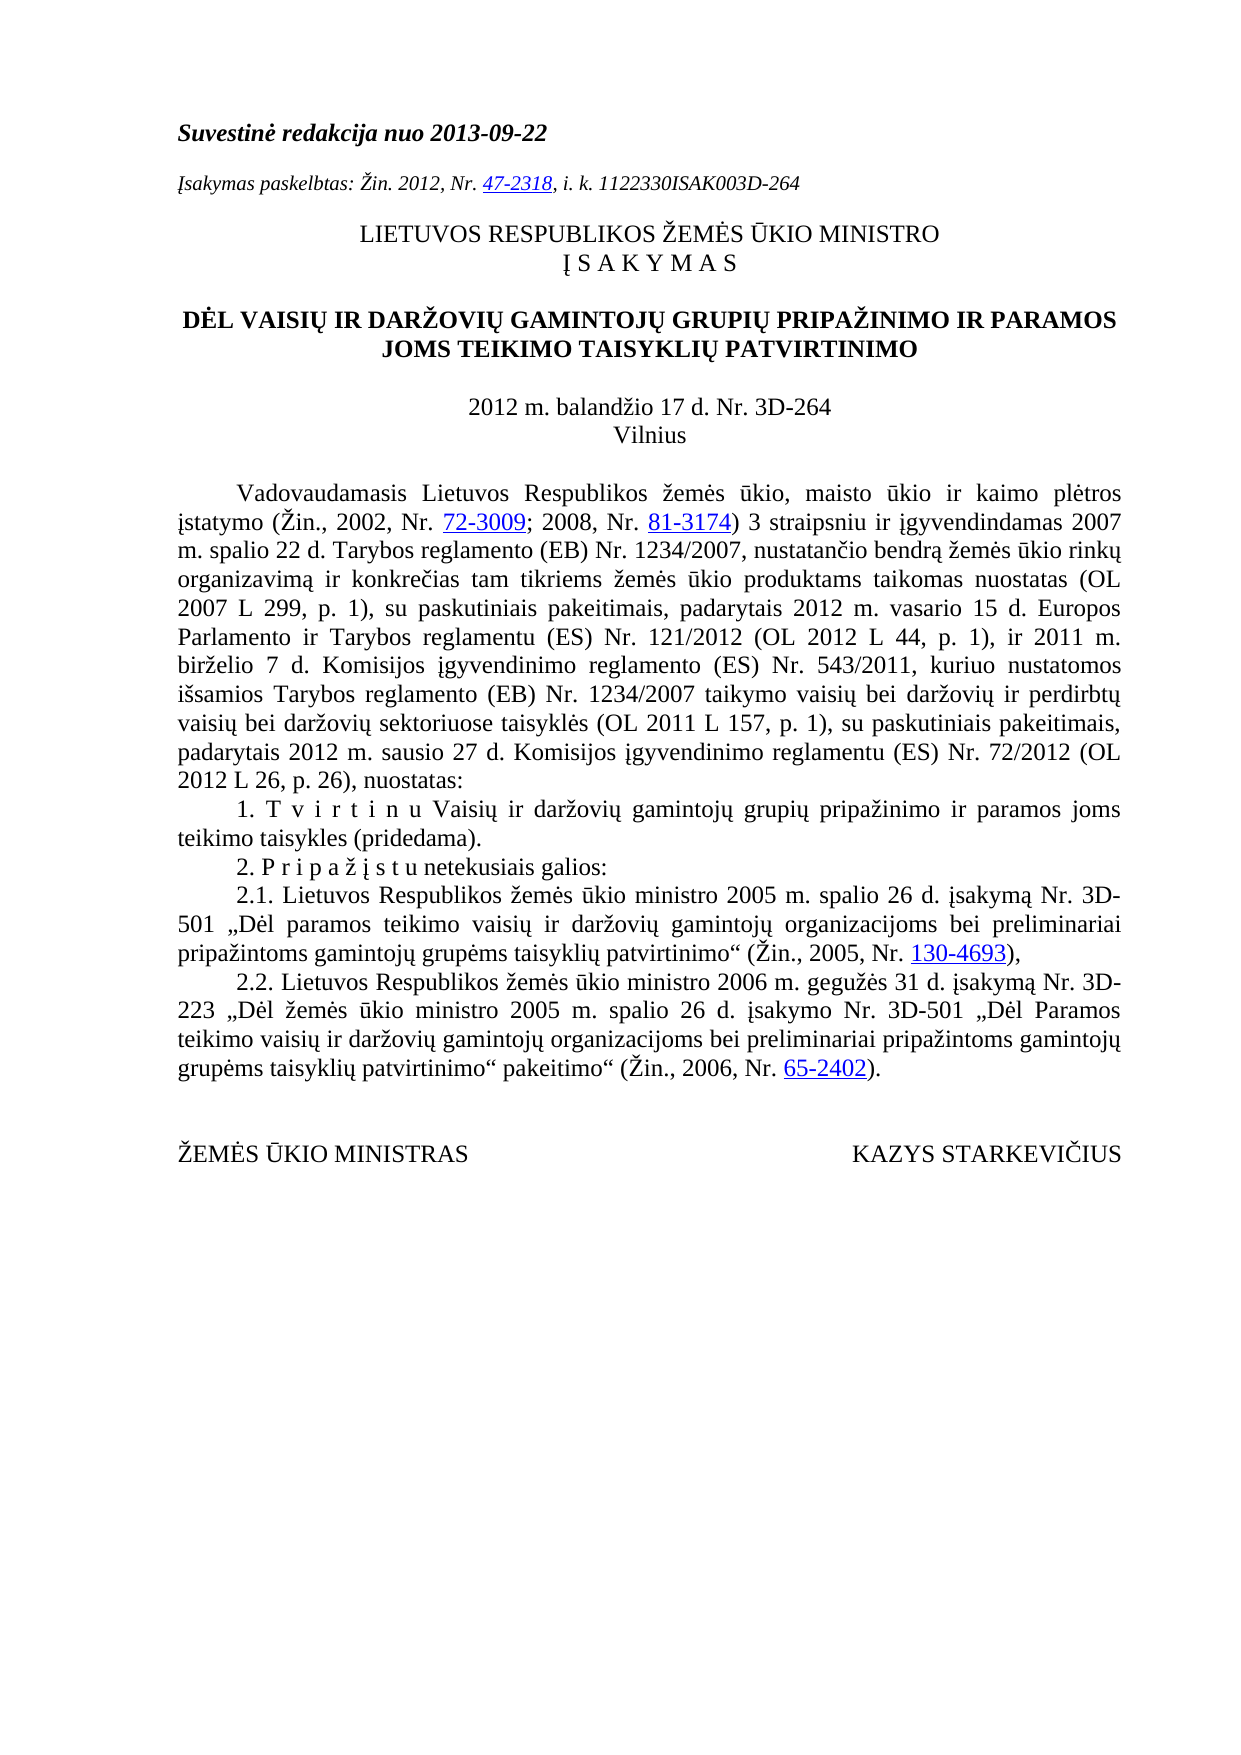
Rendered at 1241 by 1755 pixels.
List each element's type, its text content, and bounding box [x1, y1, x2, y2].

text 2012 m. balandžio 17 d. Nr. 3D-264 [177, 392, 1122, 420]
text LIETUVOS RESPUBLIKOS ŽEMĖS ŪKIO MINISTRO [177, 219, 1122, 248]
text 2.2. Lietuvos Respublikos žemės ūkio ministro 2006 m. gegužės 31 d. įsakymą Nr. 3D-223 „Dėl žemės ūkio ministro 2005 m. spalio 26 d. įsakymo Nr. 3D-501 „Dėl Paramos teikimo vaisių ir daržovių gamintojų organizacijoms bei preliminariai pripažintoms gamintojų grupėms taisyklių patvirtinimo“ pakeitimo“ (Žin., 2006, Nr. 65-2402). [177, 967, 1122, 1082]
text Į S A K Y M A S [177, 248, 1122, 277]
text Vadovaudamasis Lietuvos Respublikos žemės ūkio, maisto ūkio ir kaimo plėtros įstatymo (Žin., 2002, Nr. 72-3009; 2008, Nr. 81-3174) 3 straipsniu ir įgyvendindamas 2007 m. spalio 22 d. Tarybos reglamento (EB) Nr. 1234/2007, nustatančio bendrą žemės ūkio rinkų organizavimą ir konkrečias tam tikriems žemės ūkio produktams taikomas nuostatas (OL 2007 L 299, p. 1), su paskutiniais pakeitimais, padarytais 2012 m. vasario 15 d. Europos Parlamento ir Tarybos reglamentu (ES) Nr. 121/2012 (OL 2012 L 44, p. 1), ir 2011 m. birželio 7 d. Komisijos įgyvendinimo reglamento (ES) Nr. 543/2011, kuriuo nustatomos išsamios Tarybos reglamento (EB) Nr. 1234/2007 taikymo vaisių bei daržovių ir perdirbtų vaisių bei daržovių sektoriuose taisyklės (OL 2011 L 157, p. 1), su paskutiniais pakeitimais, padarytais 2012 m. sausio 27 d. Komisijos įgyvendinimo reglamentu (ES) Nr. 72/2012 (OL 2012 L 26, p. 26), nuostatas: [177, 478, 1122, 794]
text Suvestinė redakcija nuo 2013-09-22 [177, 118, 1122, 147]
text 2.1. Lietuvos Respublikos žemės ūkio ministro 2005 m. spalio 26 d. įsakymą Nr. 3D-501 „Dėl paramos teikimo vaisių ir daržovių gamintojų organizacijoms bei preliminariai pripažintoms gamintojų grupėms taisyklių patvirtinimo“ (Žin., 2005, Nr. 130-4693), [177, 880, 1122, 967]
text 1. T v i r t i n u Vaisių ir daržovių gamintojų grupių pripažinimo ir paramos joms teikimo taisykles (pridedama). [177, 794, 1122, 852]
text Vilnius [177, 420, 1122, 449]
text Įsakymas paskelbtas: Žin. 2012, Nr. 47-2318, i. k. 1122330ISAK003D-264 [177, 171, 1122, 195]
text DĖL VAISIŲ IR DARŽOVIŲ GAMINTOJŲ GRUPIŲ PRIPAŽINIMO IR PARAMOS JOMS TEIKIMO TAISYKLIŲ PATVIRTINIMO [177, 305, 1122, 363]
text 2. P r i p a ž į s t u netekusiais galios: [177, 852, 1122, 880]
text Žemės ūkio ministras Kazys Starkevičius [177, 1139, 1122, 1168]
